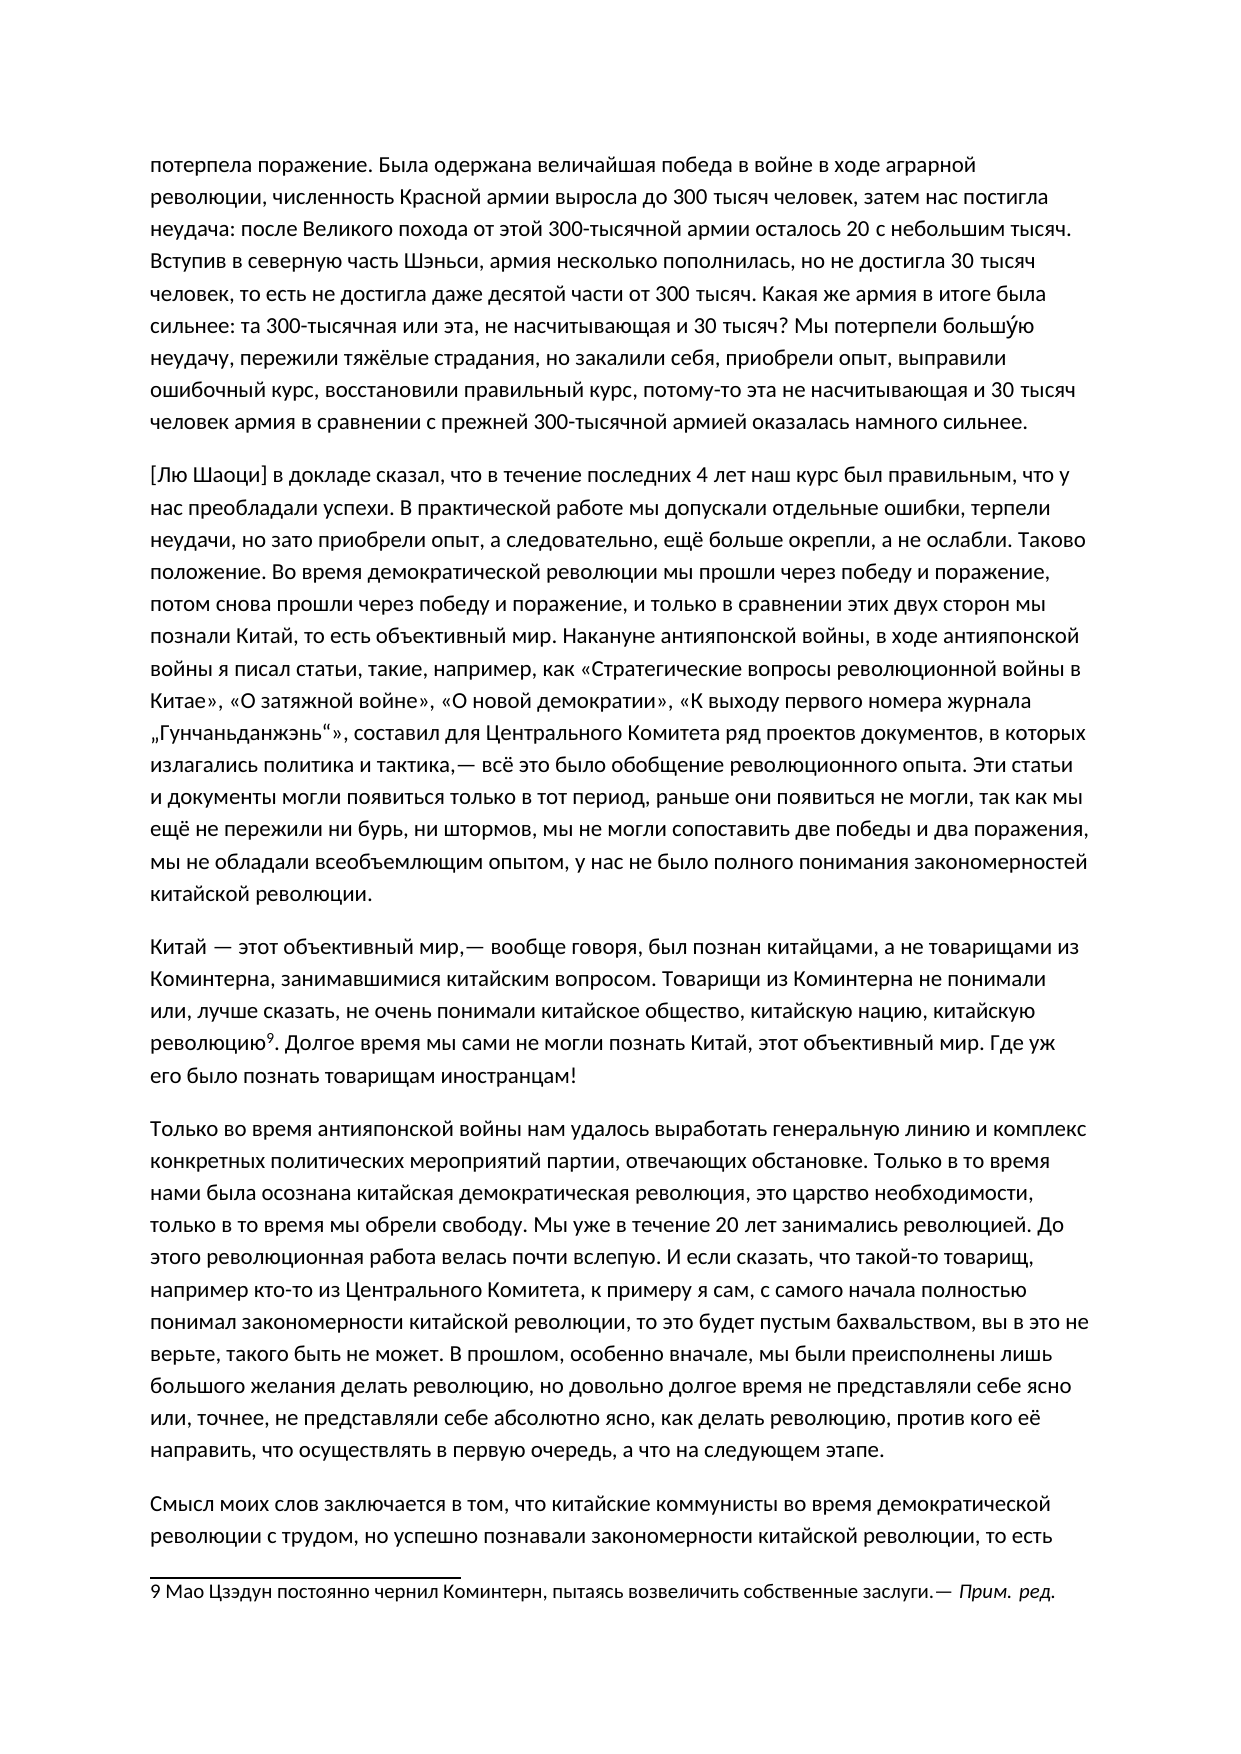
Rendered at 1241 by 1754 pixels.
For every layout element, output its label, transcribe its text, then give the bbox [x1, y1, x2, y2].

text Китай — этот объективный мир,— вообще говоря, был познан китайцами, а не товарищами из Коминтерна, занимавшимися китайским вопросом. Товарищи из Коминтерна не понимали или, лучше сказать, не очень понимали китайское общество, китайскую нацию, китайскую революцию. Долгое время мы сами не могли познать Китай, этот объективный мир. Где уж его было познать товарищам иностранцам! [150, 932, 1091, 1089]
text [Лю Шаоци] в докладе сказал, что в течение последних 4 лет наш курс был правильным, что у нас преобладали успехи. В практической работе мы допускали отдельные ошибки, терпели неудачи, но зато приобрели опыт, а следовательно, ещё больше окрепли, а не ослабли. Таково положение. Во время демократической революции мы прошли через победу и поражение, потом снова прошли через победу и поражение, и только в сравнении этих двух сторон мы познали Китай, то есть объективный мир. Накануне антияпонской войны, в ходе антияпонской войны я писал статьи, такие, например, как «Стратегические вопросы революционной войны в Китае», «О затяжной войне», «О новой демократии», «К выходу первого номера журнала „Гунчаньданжэнь“», составил для Центрального Комитета ряд проектов документов, в которых излагались политика и тактика,— всё это было обобщение революционного опыта. Эти статьи и документы могли появиться только в тот период, раньше они появиться не могли, так как мы ещё не пережили ни бурь, ни штормов, мы не могли сопоставить две победы и два поражения, мы не обладали всеобъемлющим опытом, у нас не было полного понимания закономерностей китайской революции. [150, 461, 1091, 907]
text Только во время антияпонской войны нам удалось выработать генеральную линию и комплекс конкретных политических мероприятий партии, отвечающих обстановке. Только в то время нами была осознана китайская демократическая революция, это царство необходимости, только в то время мы обрели свободу. Мы уже в течение 20 лет занимались революцией. До этого революционная работа велась почти вслепую. И если сказать, что такой-то товарищ, например кто-то из Центрального Комитета, к примеру я сам, с самого начала полностью понимал закономерности китайской революции, то это будет пустым бахвальством, вы в это не верьте, такого быть не может. В прошлом, особенно вначале, мы были преисполнены лишь большого желания делать революцию, но довольно долгое время не представляли себе ясно или, точнее, не представляли себе абсолютно ясно, как делать революцию, против кого её направить, что осуществлять в первую очередь, а что на следующем этапе. [150, 1114, 1091, 1464]
text потерпела поражение. Была одержана величайшая победа в войне в ходе аграрной революции, численность Красной армии выросла до 300 тысяч человек, затем нас постигла неудача: после Великого похода от этой 300-тысячной армии осталось 20 с небольшим тысяч. Вступив в северную часть Шэньси, армия несколько пополнилась, но не достигла 30 тысяч человек, то есть не достигла даже десятой части от 300 тысяч. Какая же армия в итоге была сильнее: та 300-тысячная или эта, не насчитывающая и 30 тысяч? Мы потерпели большу́ю неудачу, пережили тяжёлые страдания, но закалили себя, приобрели опыт, выправили ошибочный курс, восстановили правильный курс, потому-то эта не насчитывающая и 30 тысяч человек армия в сравнении с прежней 300-тысячной армией оказалась намного сильнее. [150, 150, 1091, 436]
text Смысл моих слов заключается в том, что китайские коммунисты во время демократической революции с трудом, но успешно познавали закономерности китайской революции, то есть [150, 1489, 1091, 1549]
text Мао Цзэдун постоянно чернил Коминтерн, пытаясь возвеличить собственные заслуги.— Прим. ред. [150, 1578, 1091, 1603]
